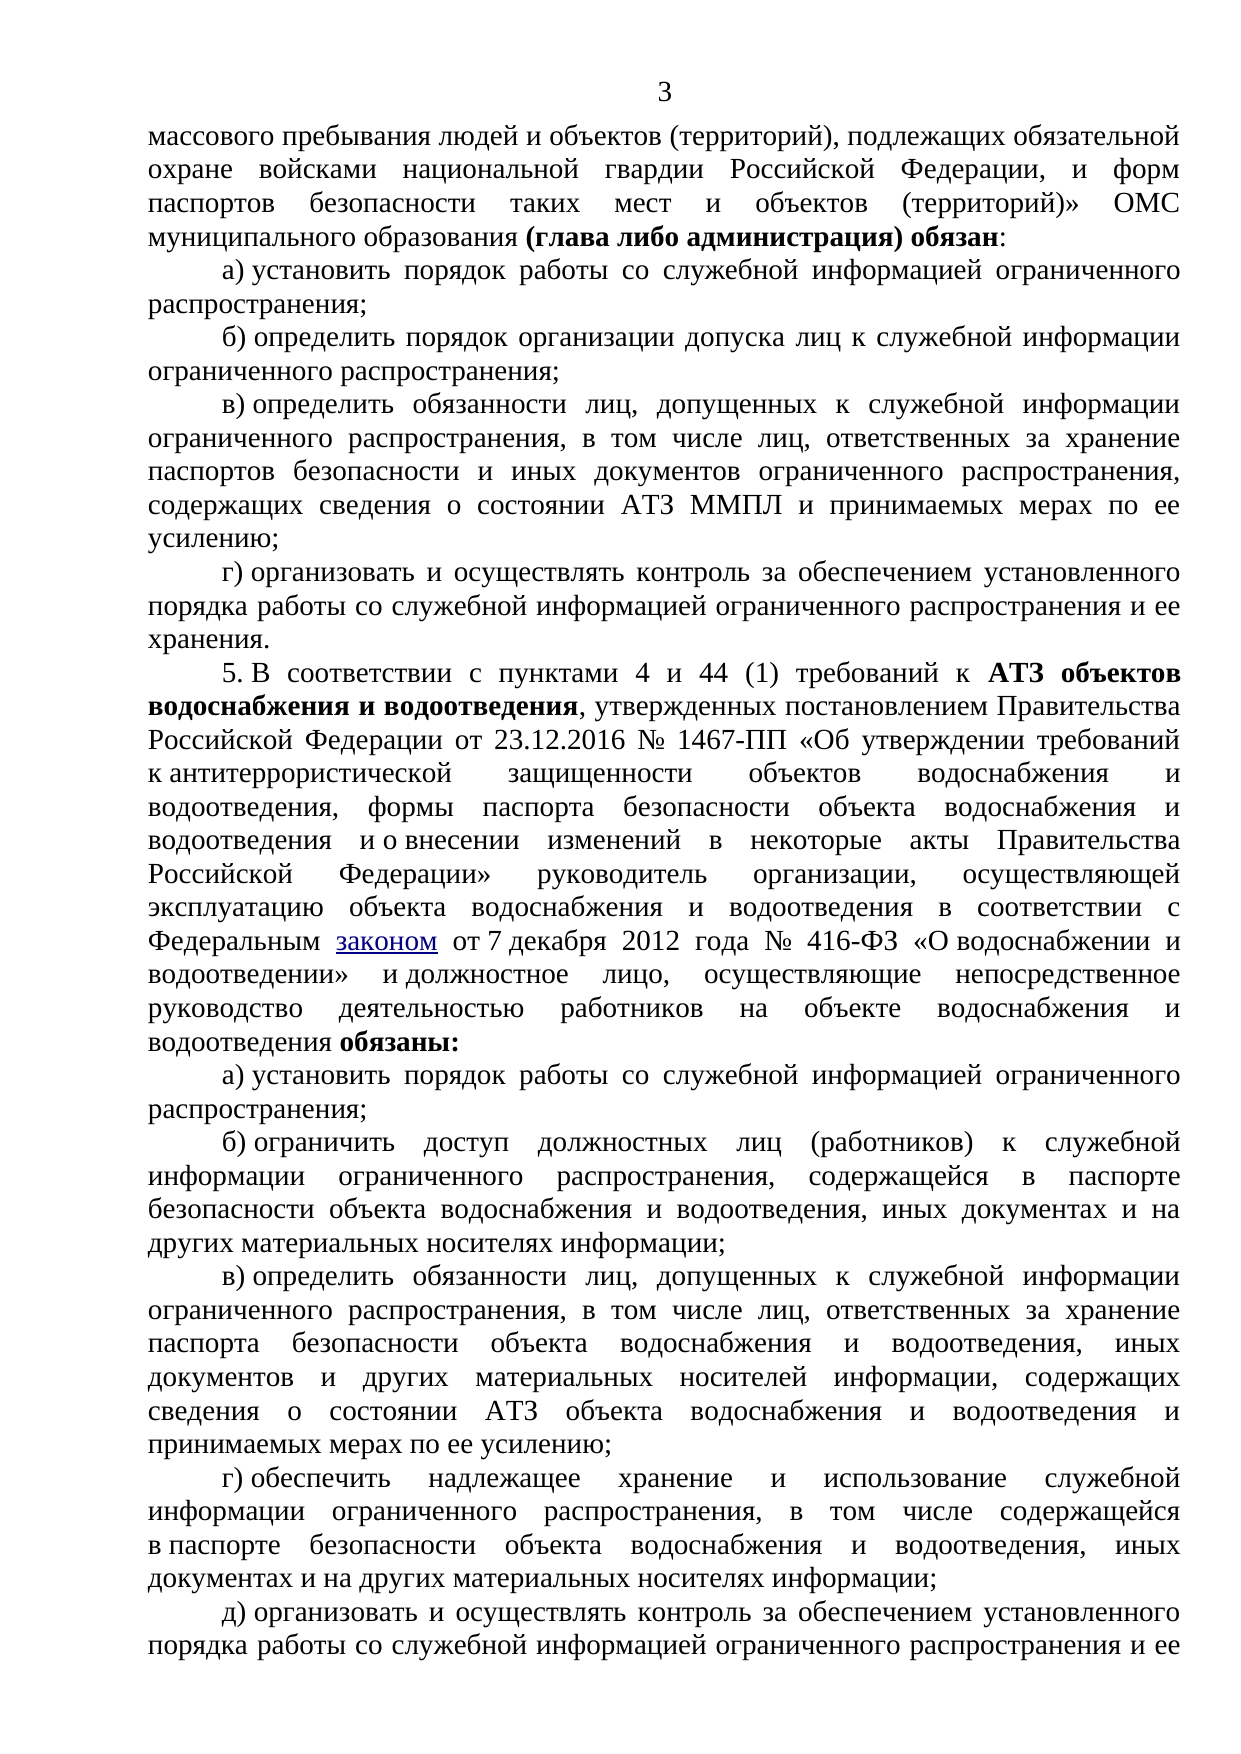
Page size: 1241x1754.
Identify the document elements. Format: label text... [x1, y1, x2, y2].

text в) определить обязанности лиц, допущенных к служебной информации ограниченного распространения, в том числе лиц, ответственных за хранение паспорта безопасности объекта водоснабжения и водоотведения, иных документов и других материальных носителей информации, содержащих сведения о состоянии АТЗ объекта водоснабжения и водоотведения и принимаемых мерах по ее усилению; [148, 1258, 1181, 1460]
text д) организовать и осуществлять контроль за обеспечением установленного порядка работы со служебной информацией ограниченного распространения и ее [148, 1594, 1181, 1661]
text массового пребывания людей и объектов (территорий), подлежащих обязательной охране войсками национальной гвардии Российской Федерации, и форм паспортов безопасности таких мест и объектов (территорий)» ОМС муниципального образования (глава либо администрация) обязан: [148, 118, 1181, 252]
text б) ограничить доступ должностных лиц (работников) к служебной информации ограниченного распространения, содержащейся в паспорте безопасности объекта водоснабжения и водоотведения, иных документах и на других материальных носителях информации; [148, 1124, 1181, 1258]
text г) организовать и осуществлять контроль за обеспечением установленного порядка работы со служебной информацией ограниченного распространения и ее хранения. [148, 554, 1181, 655]
text г) обеспечить надлежащее хранение и использование служебной информации ограниченного распространения, в том числе содержащейся в паспорте безопасности объекта водоснабжения и водоотведения, иных документах и на других материальных носителях информации; [148, 1460, 1181, 1594]
text б) определить порядок организации допуска лиц к служебной информации ограниченного распространения; [148, 319, 1181, 386]
text а) установить порядок работы со служебной информацией ограниченного распространения; [148, 252, 1181, 319]
text а) установить порядок работы со служебной информацией ограниченного распространения; [148, 1057, 1181, 1124]
text 5. В соответствии с пунктами 4 и 44 (1) требований к АТЗ объектов водоснабжения и водоотведения, утвержденных постановлением Правительства Российской Федерации от 23.12.2016 № 1467-ПП «Об утверждении требований к антитеррористической защищенности объектов водоснабжения и водоотведения, формы паспорта безопасности объекта водоснабжения и водоотведения и о внесении изменений в некоторые акты Правительства Российской Федерации» руководитель организации, осуществляющей эксплуатацию объекта водоснабжения и водоотведения в соответствии с Федеральным законом от 7 декабря 2012 года № 416-ФЗ «О водоснабжении и водоотведении» и должностное лицо, осуществляющие непосредственное руководство деятельностью работников на объекте водоснабжения и водоотведения обязаны: [148, 655, 1181, 1057]
text в) определить обязанности лиц, допущенных к служебной информации ограниченного распространения, в том числе лиц, ответственных за хранение паспортов безопасности и иных документов ограниченного распространения, содержащих сведения о состоянии АТЗ ММПЛ и принимаемых мерах по ее усилению; [148, 386, 1181, 554]
